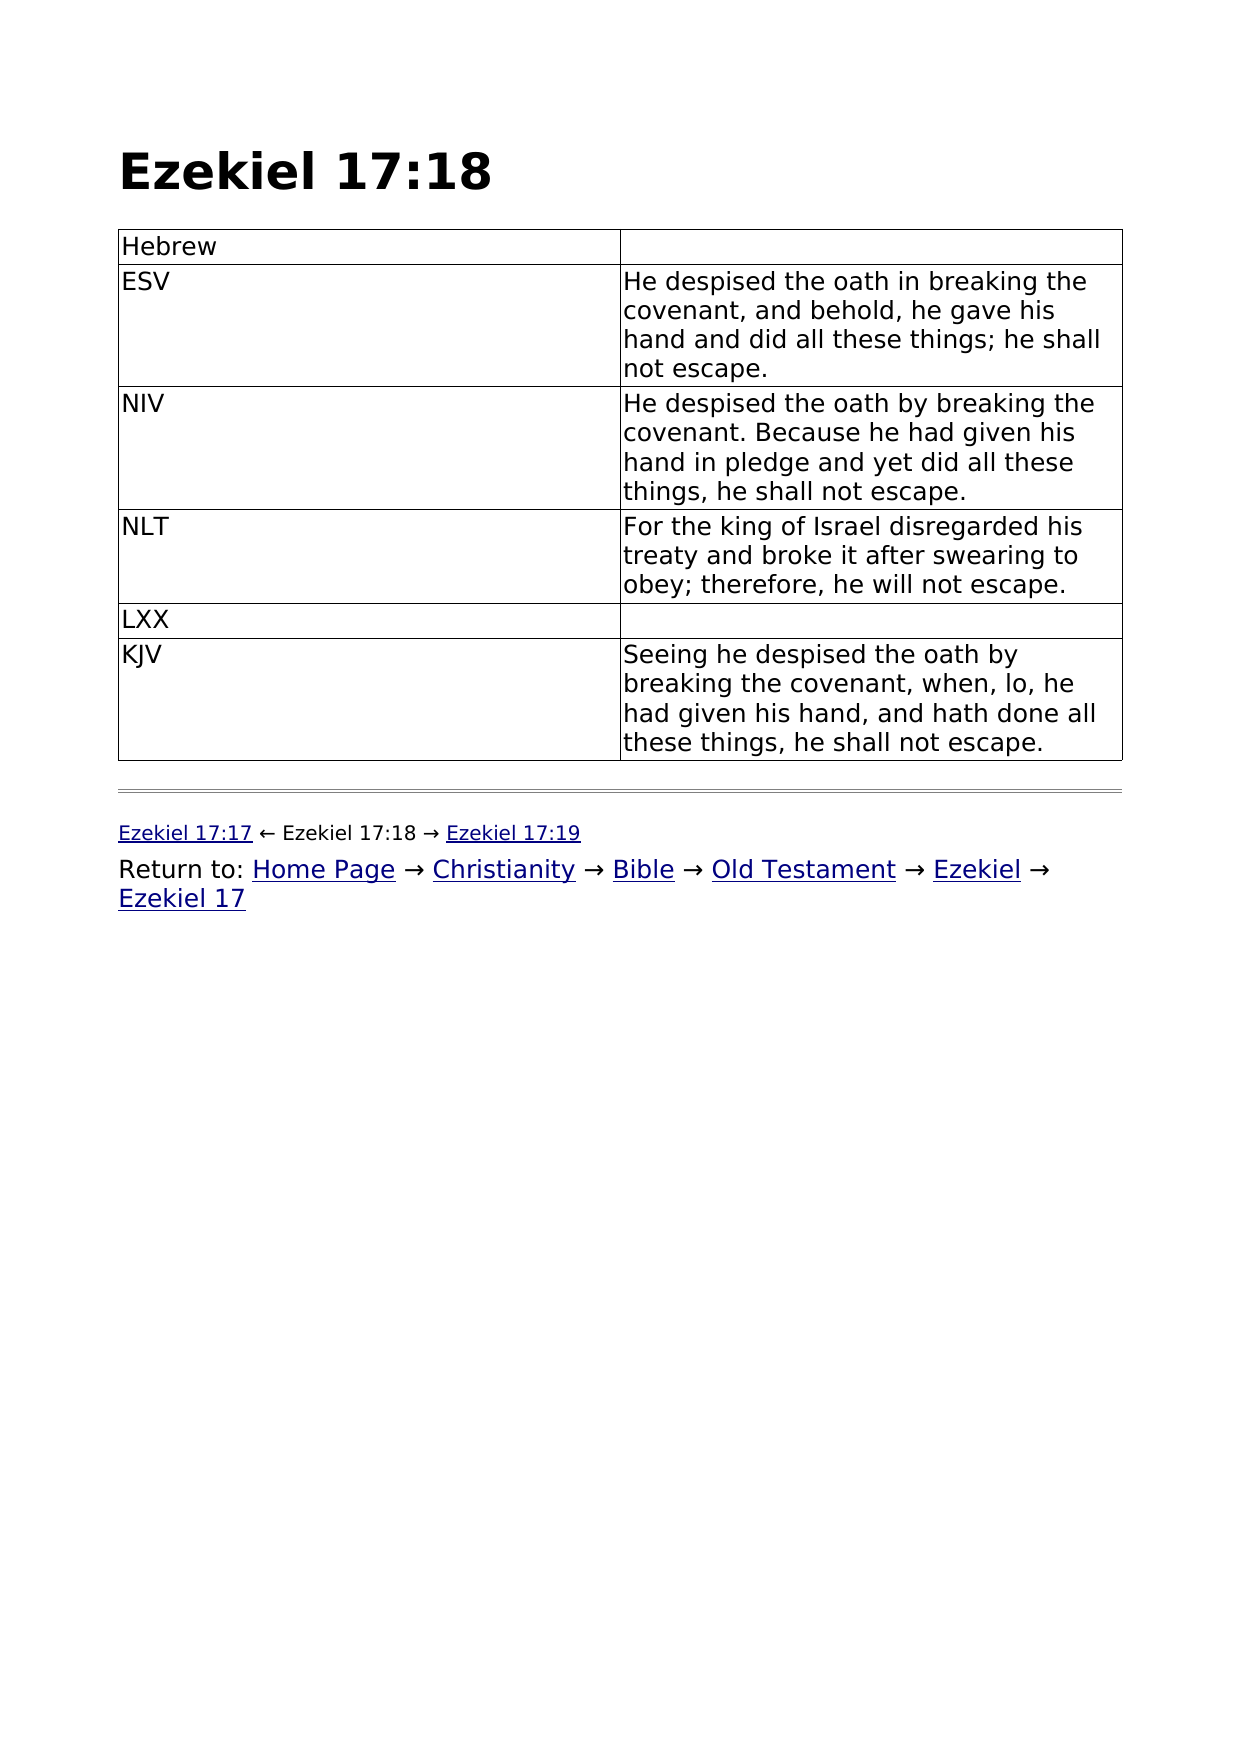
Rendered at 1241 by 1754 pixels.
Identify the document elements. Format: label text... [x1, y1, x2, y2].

table_cell He despised the oath by breaking the covenant. Because he had given his hand in pledge and yet did all these things, he shall not escape. [621, 387, 1122, 509]
table_cell For the king of Israel disregarded his treaty and broke it after swearing to obey; therefore, he will not escape. [621, 510, 1122, 602]
table_cell LXX [119, 604, 620, 637]
table_cell Seeing he despised the oath by breaking the covenant, when, lo, he had given his hand, and hath done all these things, he shall not escape. [621, 639, 1122, 760]
subtitle Ezekiel 17:18 [118, 143, 1122, 201]
text Return to: Home Page → Christianity → Bible → Old Testament → Ezekiel → Ezekiel 17 [118, 855, 1122, 914]
table_cell [621, 604, 1122, 637]
table_cell He despised the oath in breaking the covenant, and behold, he gave his hand and did all these things; he shall not escape. [621, 265, 1122, 386]
table_header Hebrew [119, 230, 620, 264]
table_header [621, 230, 1122, 264]
table_cell NIV [119, 387, 620, 509]
table_cell NLT [119, 510, 620, 602]
table_cell ESV [119, 265, 620, 386]
table_cell KJV [119, 639, 620, 760]
text Ezekiel 17:17 ← Ezekiel 17:18 → Ezekiel 17:19 [118, 821, 1122, 855]
